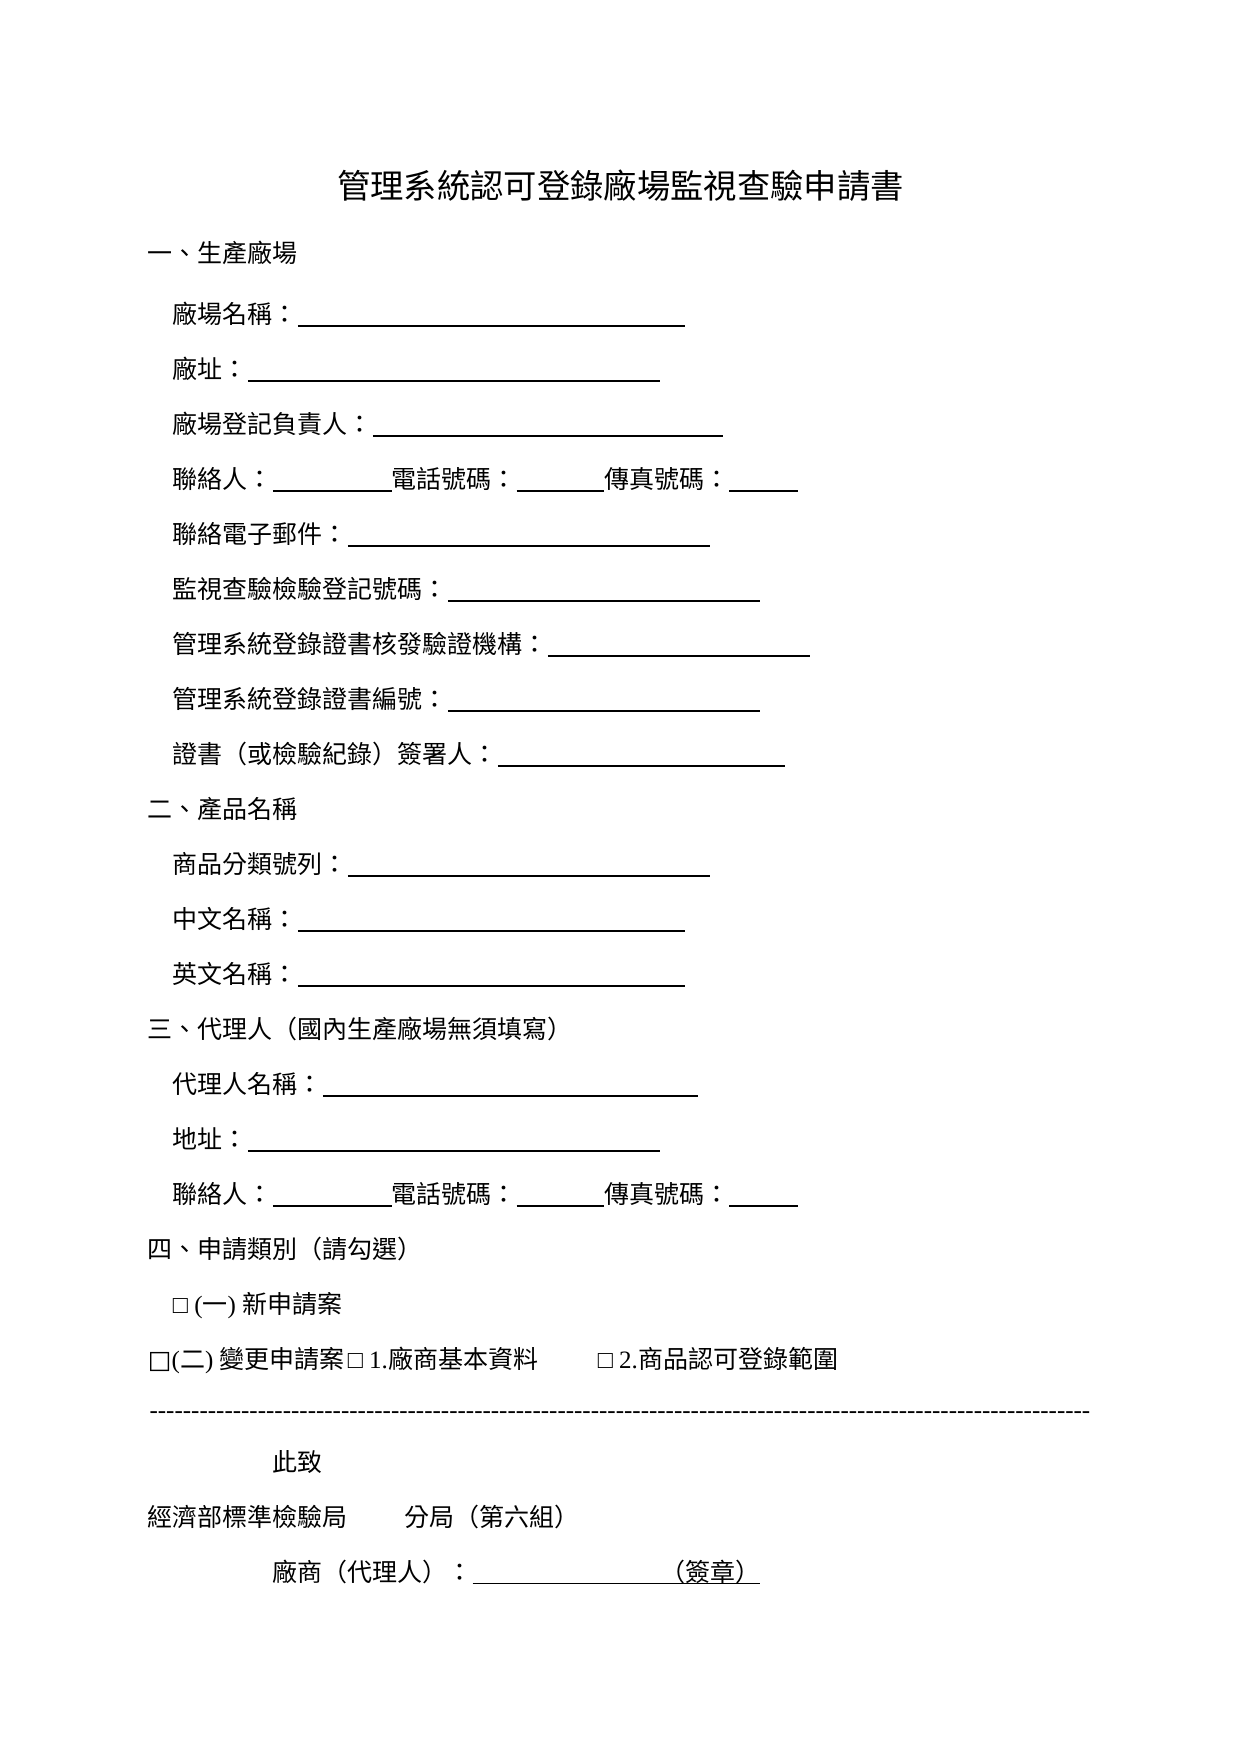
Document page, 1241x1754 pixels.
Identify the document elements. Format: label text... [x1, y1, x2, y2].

text 經濟部標準檢驗局 分局（第六組） [148, 1497, 1092, 1533]
list 代理人（國內生產廠場無須填寫） [148, 1010, 1092, 1046]
text 廠址： [173, 350, 1092, 386]
list 申請類別（請勾選） [148, 1230, 1092, 1266]
text 廠商（代理人）： （簽章） [273, 1552, 1092, 1588]
text 此致 [273, 1442, 1092, 1478]
text 管理系統登錄證書編號： [173, 680, 1092, 716]
text 管理系統認可登錄廠場監視查驗申請書 [148, 160, 1092, 208]
text 地址： [173, 1120, 1092, 1156]
text 廠場登記負責人： [173, 405, 1092, 441]
text 廠場名稱： [173, 295, 1092, 331]
text 聯絡電子郵件： [173, 515, 1092, 551]
text 代理人名稱： [173, 1065, 1092, 1101]
text 英文名稱： [173, 955, 1092, 991]
text 聯絡人： 電話號碼： 傳真號碼： [173, 460, 1092, 496]
text ----------------------------------------------------------------------------------------------------------------- [148, 1395, 1092, 1423]
list (二) 變更申請案 □ 1.廠商基本資料 □ 2.商品認可登錄範圍 [148, 1340, 1092, 1376]
text 商品分類號列： [173, 845, 1092, 881]
text 證書（或檢驗紀錄）簽署人： [173, 735, 1092, 771]
text 監視查驗檢驗登記號碼： [173, 570, 1092, 606]
list 生產廠場 [148, 233, 1092, 270]
text 管理系統登錄證書核發驗證機構： [173, 625, 1092, 661]
text □ (一) 新申請案 [173, 1285, 1092, 1321]
list 產品名稱 [148, 790, 1092, 826]
text 聯絡人： 電話號碼： 傳真號碼： [173, 1175, 1092, 1211]
text 中文名稱： [173, 900, 1092, 936]
